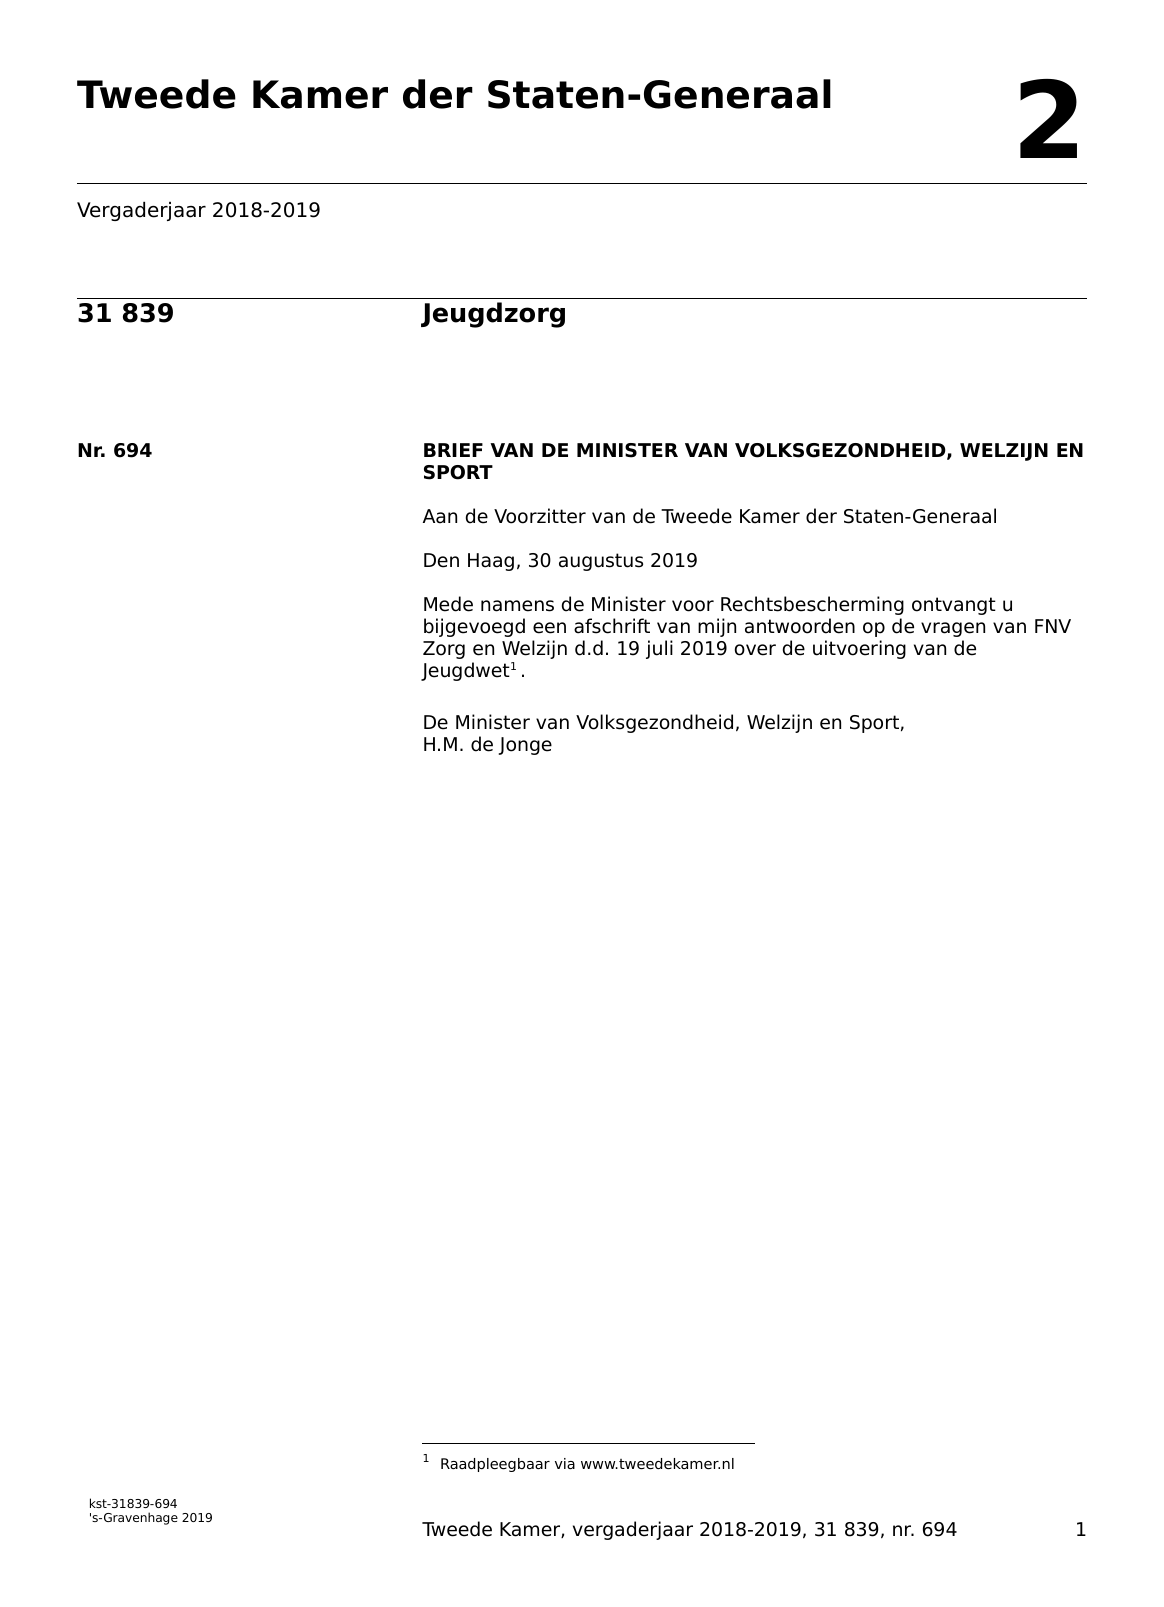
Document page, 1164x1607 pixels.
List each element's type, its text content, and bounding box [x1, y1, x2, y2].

text Aan de Voorzitter van de Tweede Kamer der Staten-Generaal [422, 506, 1087, 528]
text Mede namens de Minister voor Rechtsbescherming ontvangt u bijgevoegd een afschrift van mijn antwoorden op de vragen van FNV Zorg en Welzijn d.d. 19 juli 2019 over de uitvoering van de Jeugdwet. [422, 594, 1087, 682]
table_cell Vergaderjaar 2018-2019 [77, 184, 1087, 298]
table_header 2 [886, 59, 1087, 183]
table_header Tweede Kamer der Staten-Generaal [77, 59, 886, 183]
subtitle Nr. 694 BRIEF VAN DE MINISTER VAN VOLKSGEZONDHEID, WELZIJN EN SPORT [77, 440, 1087, 484]
text Raadpleegbaar via www.tweedekamer.nl [422, 1452, 1087, 1474]
text De Minister van Volksgezondheid, Welzijn en Sport, H.M. de Jonge [422, 712, 1087, 756]
text kst-31839-694 [88, 1497, 323, 1511]
text Den Haag, 30 augustus 2019 [422, 550, 1087, 572]
subtitle 31 839 Jeugdzorg [77, 299, 1087, 329]
text 's-Gravenhage 2019 [88, 1511, 323, 1525]
